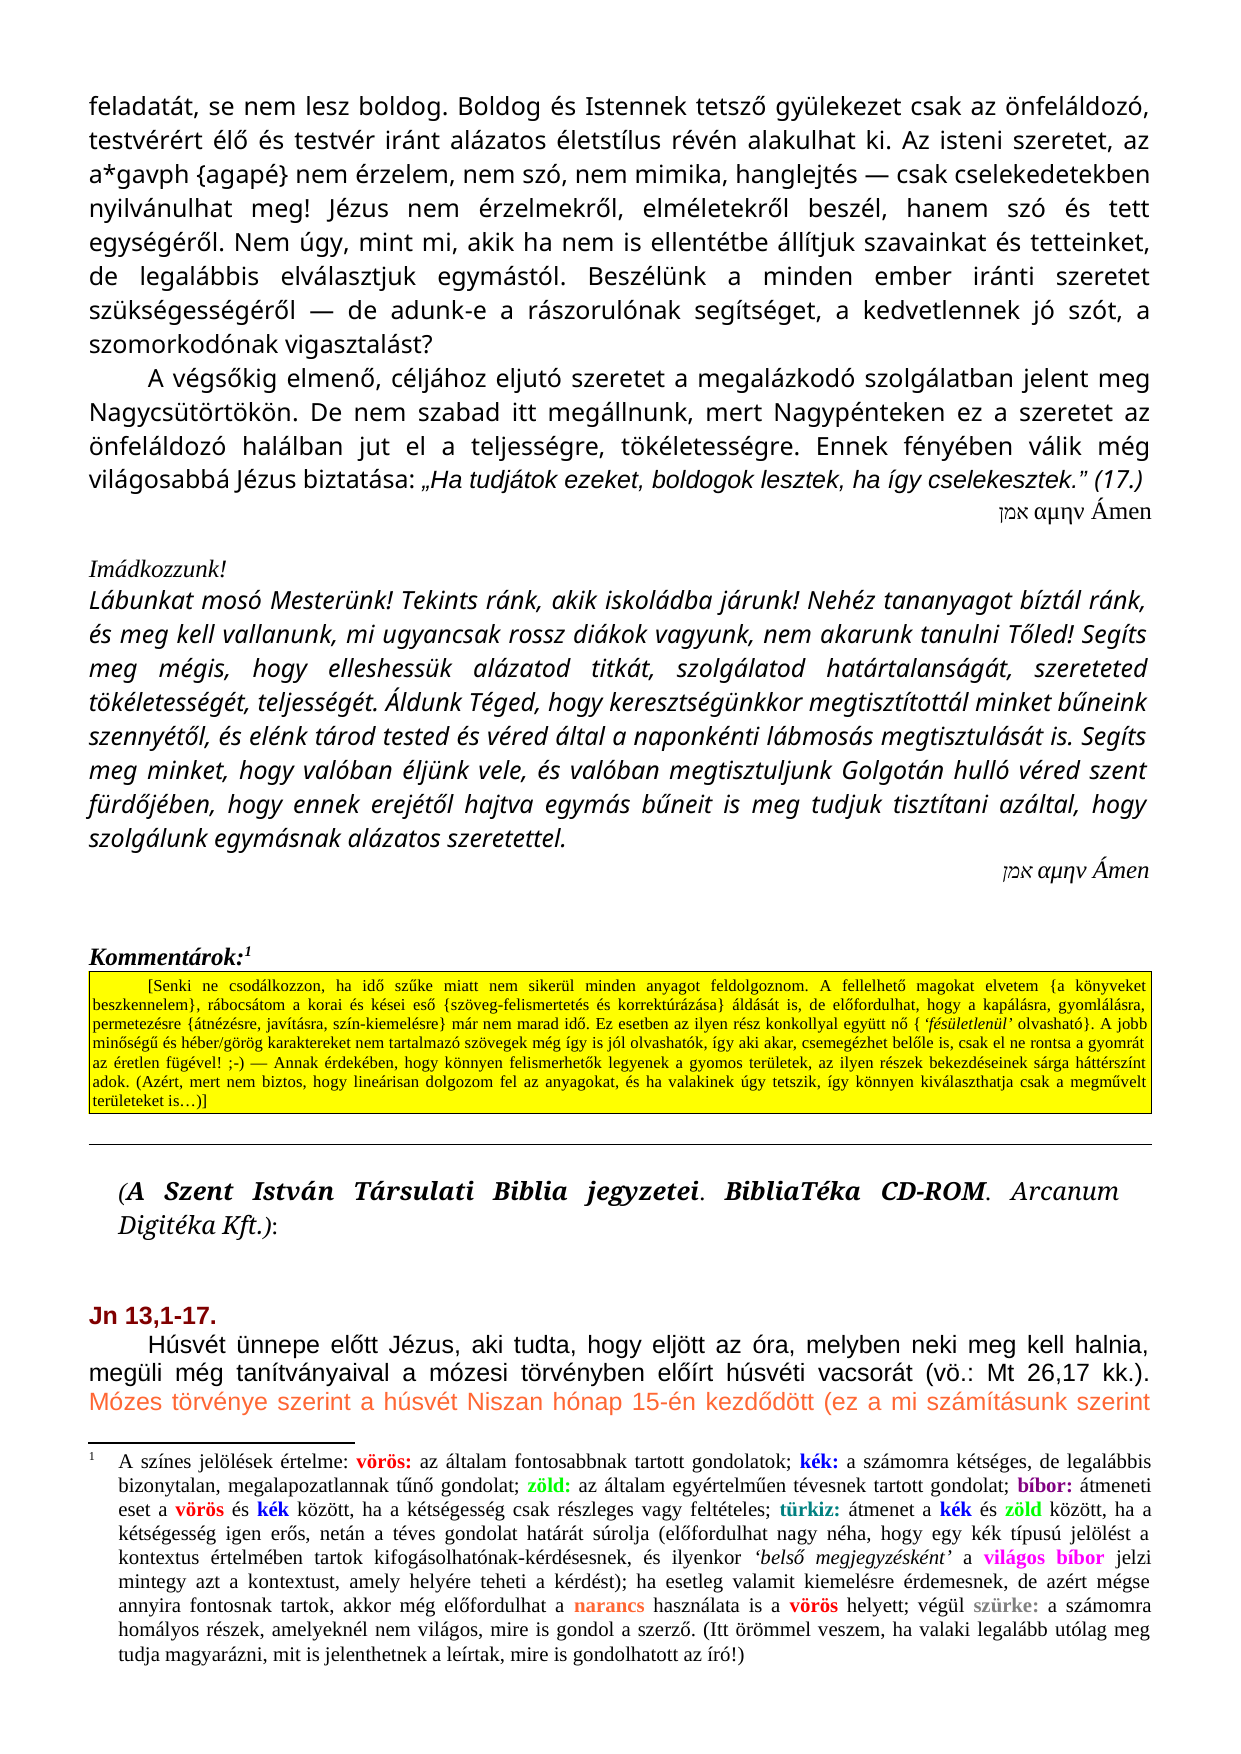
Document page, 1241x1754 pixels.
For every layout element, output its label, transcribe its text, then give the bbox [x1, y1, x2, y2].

text Kommentárok: [88, 942, 1152, 971]
text feladatát, se nem lesz boldog. Boldog és Istennek tetsző gyülekezet csak az önfeláldozó, testvérért élő és testvér iránt alázatos életstílus révén alakulhat ki. Az isteni szeretet, az a*gavph {agapé} nem érzelem, nem szó, nem mimika, hanglejtés — csak cselekedetekben nyilvánulhat meg! Jézus nem érzelmekről, elméletekről beszél, hanem szó és tett egységéről. Nem úgy, mint mi, akik ha nem is ellentétbe állítjuk szavainkat és tetteinket, de legalábbis elválasztjuk egymástól. Beszélünk a minden ember iránti szeretet szükségességéről — de adunk‑e a rászorulónak segítséget, a kedvetlennek jó szót, a szomorkodónak vigasztalást? [88, 88, 1152, 360]
text A színes jelölések értelme: vörös: az általam fontosabbnak tartott gondolatok; kék: a számomra kétséges, de legalábbis bizonytalan, megalapozatlannak tűnő gondolat; zöld: az általam egyértelműen tévesnek tartott gondolat; bíbor: átmeneti eset a vörös és kék között, ha a kétségesség csak részleges vagy feltételes; türkiz: átmenet a kék és zöld között, ha a kétségesség igen erős, netán a téves gondolat határát súrolja (előfordulhat nagy néha, hogy egy kék típusú jelölést a kontextus értelmében tartok kifogásolhatónak-kérdésesnek, és ilyenkor ‘belső megjegyzésként’ a világos bíbor jelzi mintegy azt a kontextust, amely helyére teheti a kérdést); ha esetleg valamit kiemelésre érdemesnek, de azért mégse annyira fontosnak tartok, akkor még előfordulhat a narancs használata is a vörös helyett; végül szürke: a számomra homályos részek, amelyeknél nem világos, mire is gondol a szerző. (Itt örömmel veszem, ha valaki legalább utólag meg tudja magyarázni, mit is jelenthetnek a leírtak, mire is gondolhatott az író!) [88, 1449, 1152, 1665]
text (A Szent István Társulati Biblia jegyzetei. BibliaTéka CD-ROM. Arcanum Digitéka Kft.): [88, 1145, 1152, 1271]
text אמן αμην Ámen [88, 855, 1152, 883]
text Lábunkat mosó Mesterünk! Tekints ránk, akik iskoládba járunk! Nehéz tananyagot bíztál ránk, és meg kell vallanunk, mi ugyancsak rossz diákok vagyunk, nem akarunk tanulni Tőled! Segíts meg mégis, hogy elleshessük alázatod titkát, szolgálatod határtalanságát, szereteted tökéletességét, teljességét. Áldunk Téged, hogy keresztségünkkor megtisztítottál minket bűneink szennyétől, és elénk tárod tested és véred által a naponkénti lábmosás megtisztulását is. Segíts meg minket, hogy valóban éljünk vele, és valóban megtisztuljunk Golgotán hulló véred szent fürdőjében, hogy ennek erejétől hajtva egymás bűneit is meg tudjuk tisztítani azáltal, hogy szolgálunk egymásnak alázatos szeretettel. [88, 583, 1152, 855]
text Imádkozzunk! [88, 554, 1152, 583]
text Húsvét ünnepe előtt Jézus, aki tudta, hogy eljött az óra, melyben neki meg kell halnia, megüli még tanítványaival a mózesi törvényben előírt húsvéti vacsorát (vö.: Mt 26,17 kk.). Mózes törvénye szerint a húsvét Niszan hónap 15-én kezdődött (ez a mi számításunk szerint [88, 1330, 1152, 1416]
text A végsőkig elmenő, céljához eljutó szeretet a megalázkodó szolgálatban jelent meg Nagycsütörtökön. De nem szabad itt megállnunk, mert Nagypénteken ez a szeretet az önfeláldozó halálban jut el a teljességre, tökéletességre. Ennek fényében válik még világosabbá Jézus biztatása: „Ha tudjátok ezeket, boldogok lesztek, ha így cselekesztek.” (17.) [88, 360, 1152, 496]
text אמן αμην Ámen [88, 496, 1152, 525]
text [Senki ne csodálkozzon, ha idő szűke miatt nem sikerül minden anyagot feldolgoznom. A fellelhető magokat elvetem {a könyveket beszkennelem}, rábocsátom a korai és kései eső {szöveg-felismertetés és korrektúrázása} áldását is, de előfordulhat, hogy a kapálásra, gyomlálásra, permetezésre {átnézésre, javításra, szín-kiemelésre} már nem marad idő. Ez esetben az ilyen rész konkollyal együtt nő {‘fésületlenül’ olvasható}. A jobb minőségű és héber/görög karaktereket nem tartalmazó szövegek még így is jól olvashatók, így aki akar, csemegézhet belőle is, csak el ne rontsa a gyomrát az éretlen fügével! ;‑) ― Annak érdekében, hogy könnyen felismerhetők legyenek a gyomos területek, az ilyen részek bekezdéseinek sárga háttérszínt adok. (Azért, mert nem biztos, hogy lineárisan dolgozom fel az anyagokat, és ha valakinek úgy tetszik, így könnyen kiválaszthatja csak a megművelt területeket is…)] [90, 972, 1151, 1113]
text Jn 13,1-17. [88, 1301, 1152, 1330]
